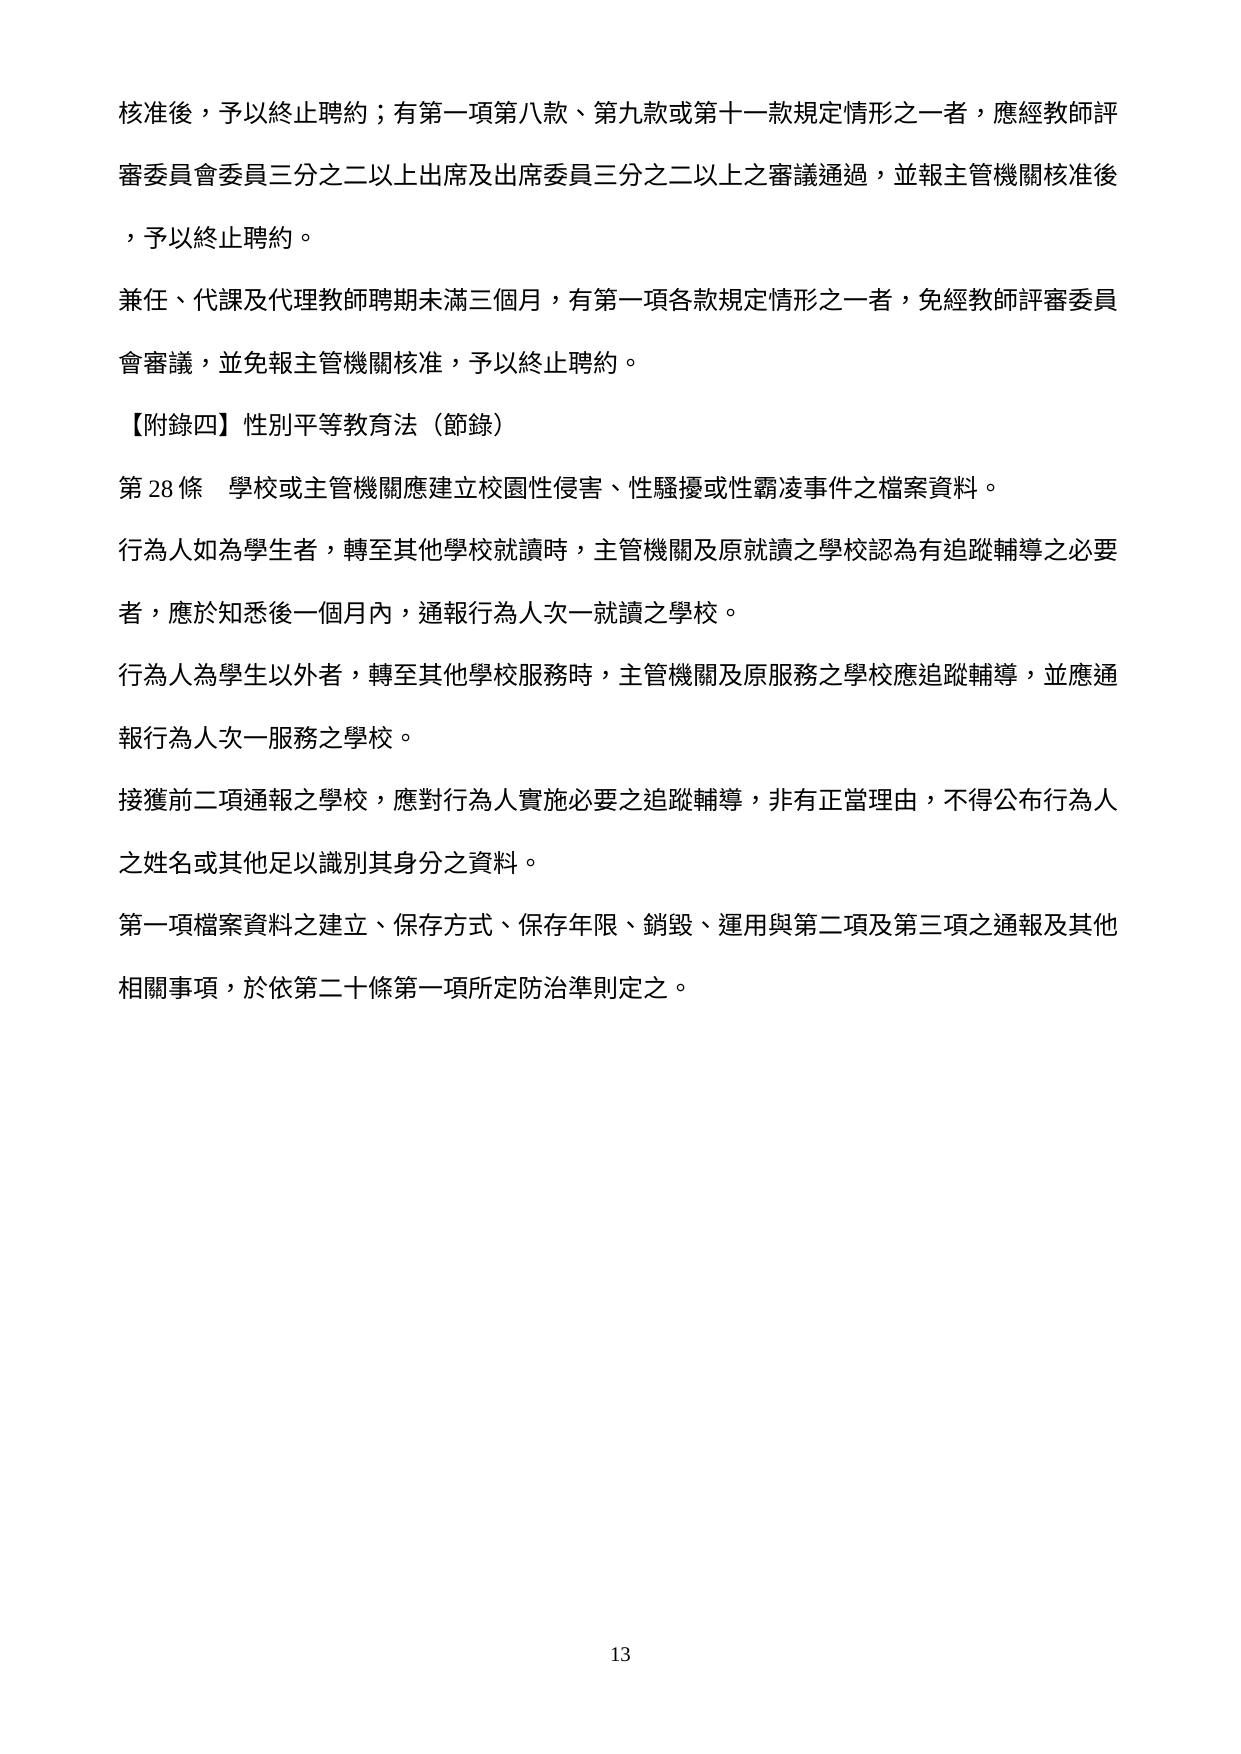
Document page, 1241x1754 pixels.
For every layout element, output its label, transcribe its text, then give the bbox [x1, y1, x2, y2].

text 接獲前二項通報之學校，應對行為人實施必要之追蹤輔導，非有正當理由，不得公布行為人之姓名或其他足以識別其身分之資料。 [118, 757, 1122, 882]
text 行為人如為學生者，轉至其他學校就讀時，主管機關及原就讀之學校認為有追蹤輔導之必要者，應於知悉後一個月內，通報行為人次一就讀之學校。 [118, 507, 1122, 632]
text 第一項檔案資料之建立、保存方式、保存年限、銷毀、運用與第二項及第三項之通報及其他相關事項，於依第二十條第一項所定防治準則定之。 [118, 882, 1122, 1007]
text 行為人為學生以外者，轉至其他學校服務時，主管機關及原服務之學校應追蹤輔導，並應通報行為人次一服務之學校。 [118, 632, 1122, 757]
text ，予以終止聘約。 [118, 194, 1122, 257]
text 第28條 學校或主管機關應建立校園性侵害、性騷擾或性霸凌事件之檔案資料。 [118, 444, 1122, 507]
text 【附錄四】性別平等教育法（節錄） [118, 382, 1122, 444]
text 核准後，予以終止聘約；有第一項第八款、第九款或第十一款規定情形之一者，應經教師評審委員會委員三分之二以上出席及出席委員三分之二以上之審議通過，並報主管機關核准後 [118, 69, 1122, 194]
text 兼任、代課及代理教師聘期未滿三個月，有第一項各款規定情形之一者，免經教師評審委員會審議，並免報主管機關核准，予以終止聘約。 [118, 257, 1122, 382]
